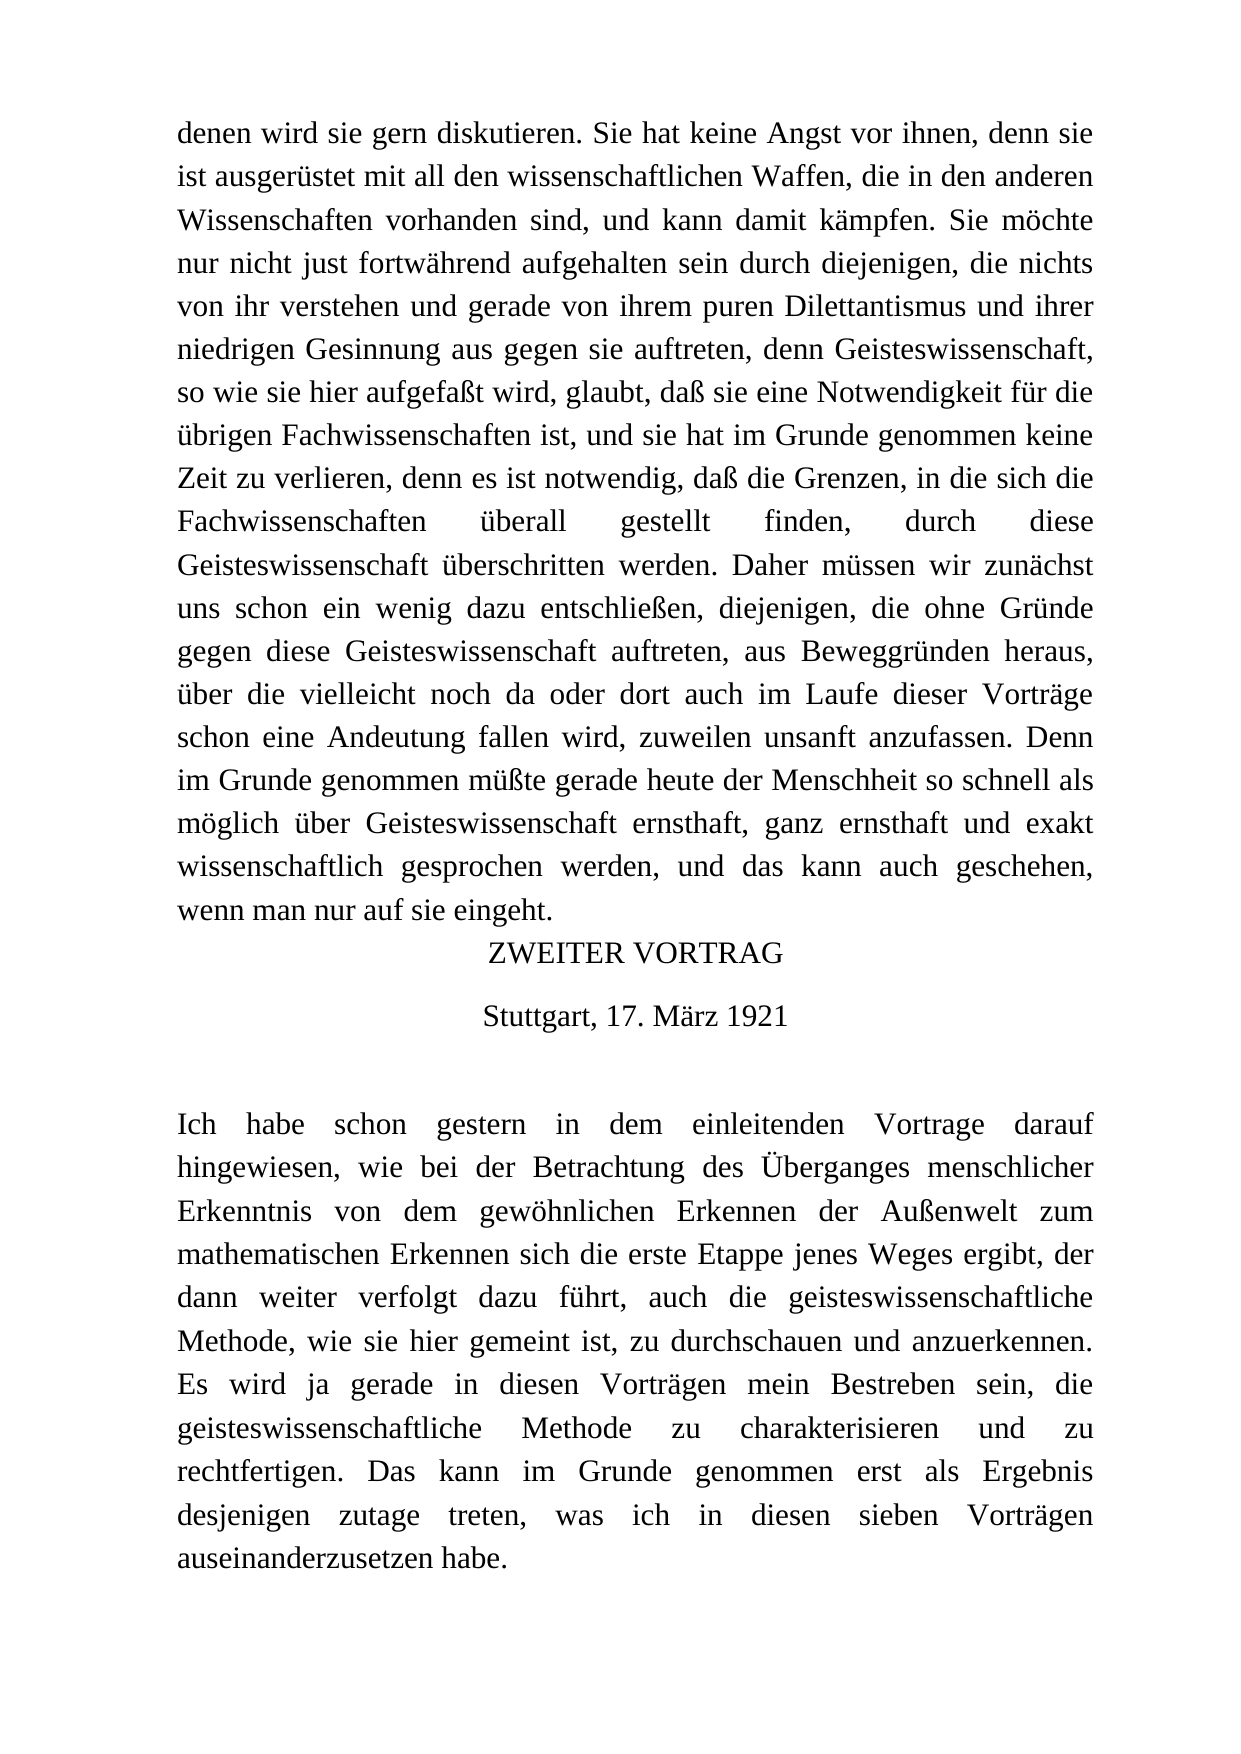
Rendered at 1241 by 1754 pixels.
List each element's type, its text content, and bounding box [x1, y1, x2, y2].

text Stuttgart, 17. März 1921 [177, 997, 1094, 1033]
subtitle ZWEITER VORTRAG [177, 934, 1094, 970]
text Ich habe schon gestern in dem einleitenden Vortrage darauf hingewiesen, wie bei der Betrachtung des Überganges menschlicher Erkenntnis von dem gewöhnlichen Erkennen der Außenwelt zum mathematischen Erkennen sich die erste Etappe jenes Weges ergibt, der dann weiter verfolgt dazu führt, auch die geisteswissenschaftliche Methode, wie sie hier gemeint ist, zu durchschauen und anzuerkennen. Es wird ja gerade in diesen Vorträgen mein Bestreben sein, die geisteswissenschaftliche Methode zu charakterisieren und zu rechtfertigen. Das kann im Grunde genommen erst als Ergebnis desjenigen zutage treten, was ich in diesen sieben Vorträgen auseinanderzusetzen habe. [177, 1105, 1094, 1575]
text denen wird sie gern diskutieren. Sie hat keine Angst vor ihnen, denn sie ist ausgerüstet mit all den wissenschaftlichen Waffen, die in den anderen Wissenschaften vorhanden sind, und kann damit kämpfen. Sie möchte nur nicht just fortwährend aufgehalten sein durch diejenigen, die nichts von ihr verstehen und gerade von ihrem puren Dilettantismus und ihrer niedrigen Gesinnung aus gegen sie auftreten, denn Geisteswissenschaft, so wie sie hier aufgefaßt wird, glaubt, daß sie eine Notwendigkeit für die übrigen Fachwissenschaften ist, und sie hat im Grunde genommen keine Zeit zu verlieren, denn es ist notwendig, daß die Grenzen, in die sich die Fachwissenschaften überall gestellt finden, durch diese Geisteswissenschaft überschritten werden. Daher müssen wir zunächst uns schon ein wenig dazu entschließen, diejenigen, die ohne Gründe gegen diese Geisteswissenschaft auftreten, aus Beweggründen heraus, über die vielleicht noch da oder dort auch im Laufe dieser Vorträge schon eine Andeutung fallen wird, zuweilen unsanft anzufassen. Denn im Grunde genommen müßte gerade heute der Menschheit so schnell als möglich über Geisteswissenschaft ernsthaft, ganz ernsthaft und exakt wissenschaftlich gesprochen werden, und das kann auch geschehen, wenn man nur auf sie eingeht. [177, 114, 1094, 927]
